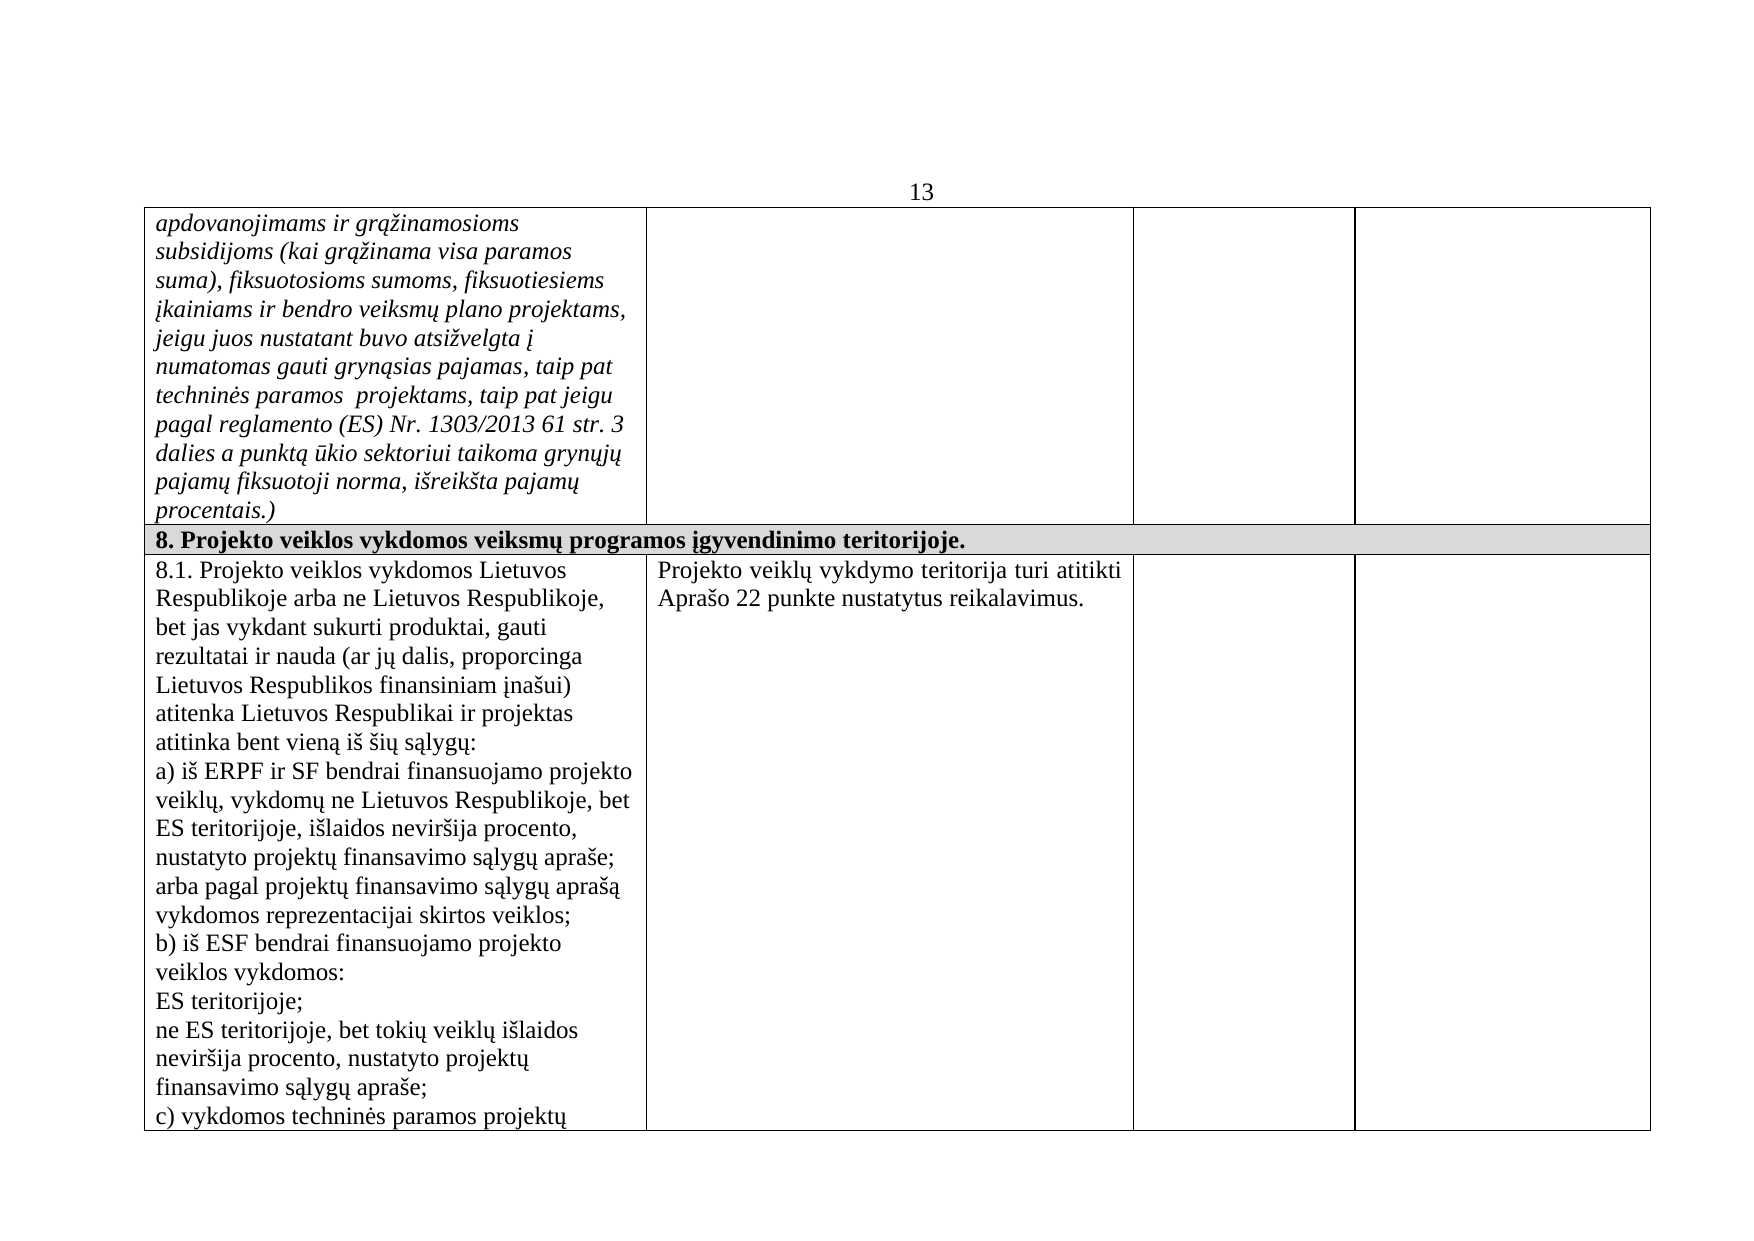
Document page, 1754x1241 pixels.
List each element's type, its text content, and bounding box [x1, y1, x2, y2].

table_cell [1134, 555, 1354, 1130]
table_cell Projekto veiklų vykdymo teritorija turi atitikti Aprašo 22 punkte nustatytus reikalavimus. [647, 555, 1133, 1130]
table_cell [1356, 555, 1650, 1130]
table_cell 8. Projekto veiklos vykdomos veiksmų programos įgyvendinimo teritorijoje. [145, 525, 1650, 554]
table_cell [647, 208, 1133, 524]
table_cell apdovanojimams ir grąžinamosioms subsidijoms (kai grąžinama visa paramos suma), fiksuotosioms sumoms, fiksuotiesiems įkainiams ir bendro veiksmų plano projektams, jeigu juos nustatant buvo atsižvelgta į numatomas gauti grynąsias pajamas, taip pat techninės paramos projektams, taip pat jeigu pagal reglamento (ES) Nr. 1303/2013 61 str. 3 dalies a punktą ūkio sektoriui taikoma grynųjų pajamų fiksuotoji norma, išreikšta pajamų procentais.) [145, 208, 646, 524]
table_cell 8.1. Projekto veiklos vykdomos Lietuvos Respublikoje arba ne Lietuvos Respublikoje, bet jas vykdant sukurti produktai, gauti rezultatai ir nauda (ar jų dalis, proporcinga Lietuvos Respublikos finansiniam įnašui) atitenka Lietuvos Respublikai ir projektas atitinka bent vieną iš šių sąlygų: a) iš ERPF ir SF bendrai finansuojamo projekto veiklų, vykdomų ne Lietuvos Respublikoje, bet ES teritorijoje, išlaidos neviršija procento, nustatyto projektų finansavimo sąlygų apraše; arba pagal projektų finansavimo sąlygų aprašą vykdomos reprezentacijai skirtos veiklos; b) iš ESF bendrai finansuojamo projekto veiklos vykdomos: ES teritorijoje; ne ES teritorijoje, bet tokių veiklų išlaidos neviršija procento, nustatyto projektų finansavimo sąlygų apraše; c) vykdomos techninės paramos projektų [145, 555, 646, 1130]
table_cell [1356, 208, 1650, 524]
table_cell [1134, 208, 1354, 524]
